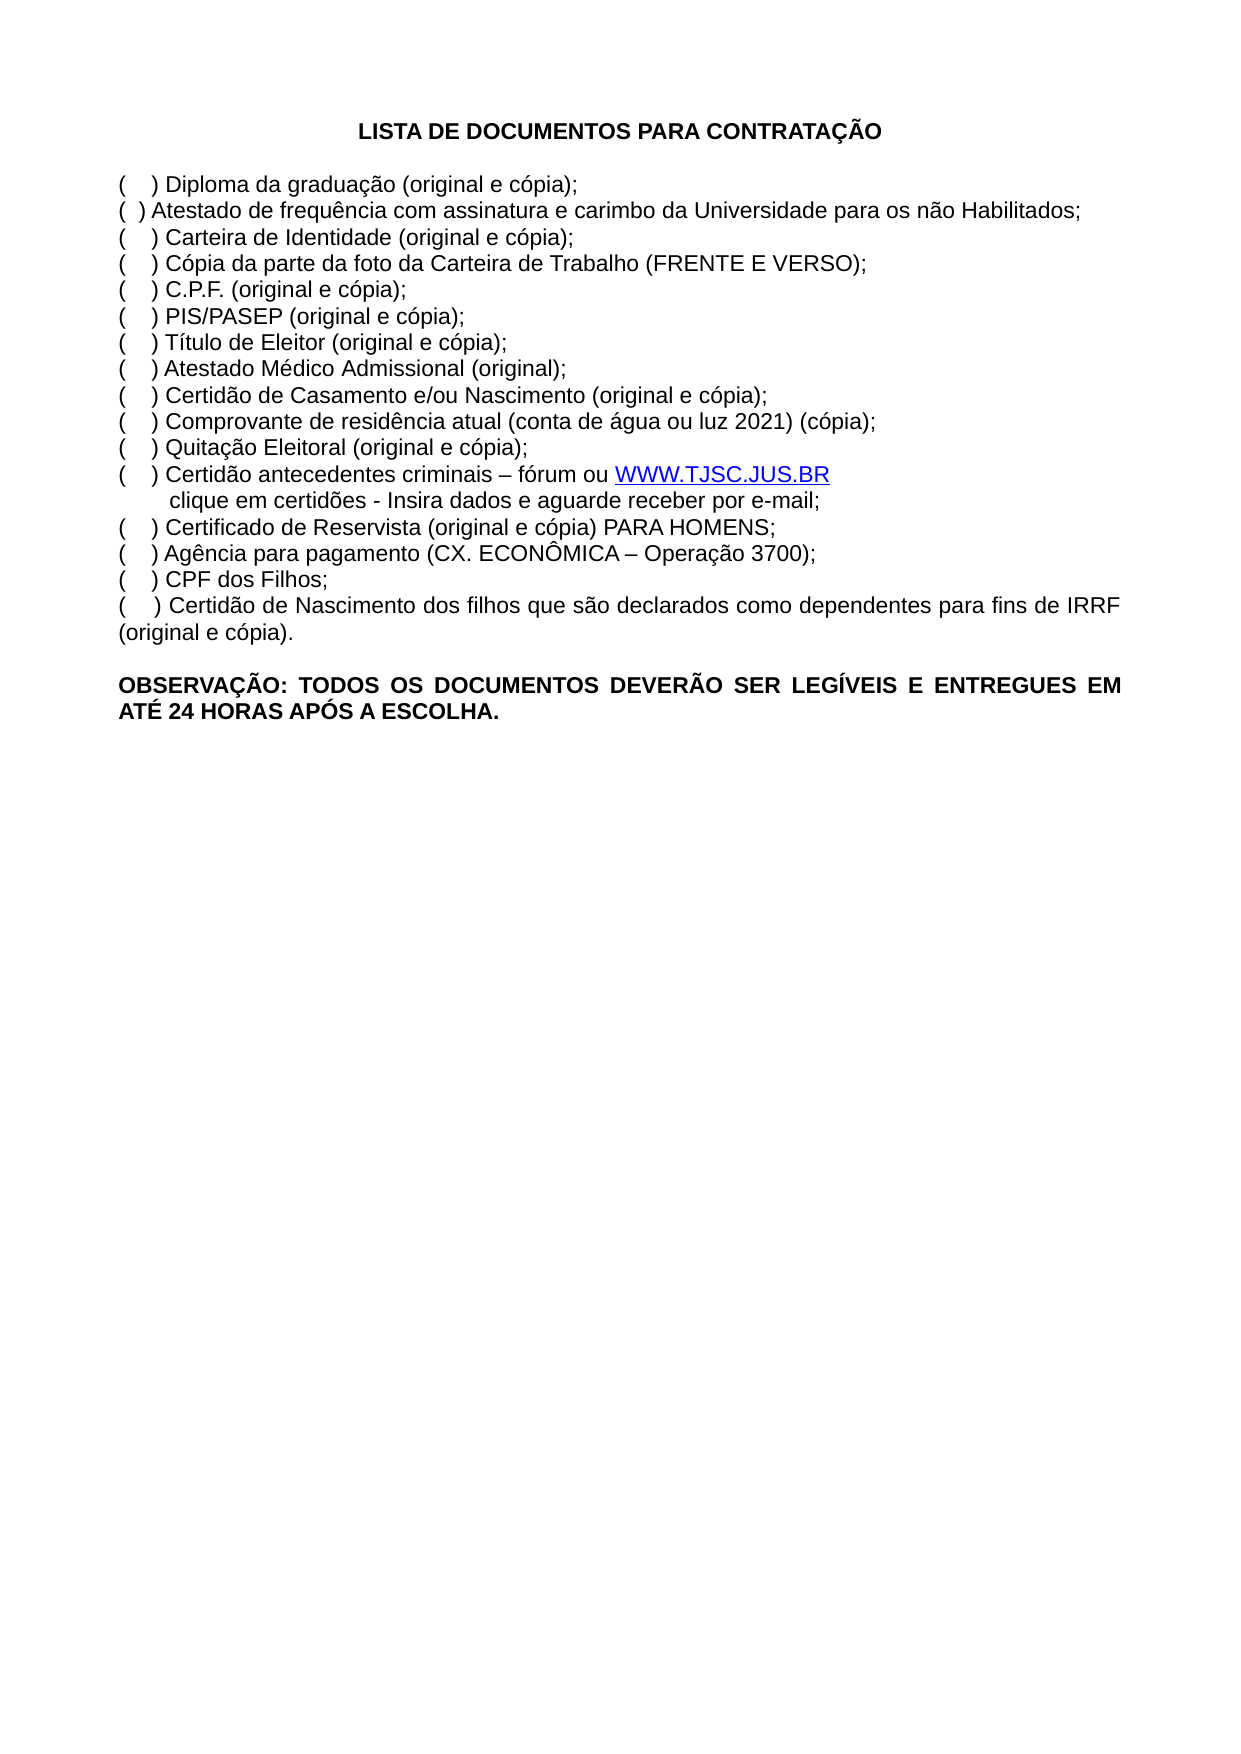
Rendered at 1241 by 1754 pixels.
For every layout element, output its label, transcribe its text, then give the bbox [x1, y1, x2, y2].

text ( ) Título de Eleitor (original e cópia); [118, 329, 1122, 355]
text ( ) Cópia da parte da foto da Carteira de Trabalho (FRENTE E VERSO); [118, 250, 1122, 276]
text clique em certidões - Insira dados e aguarde receber por e-mail; [118, 487, 1122, 513]
text ( ) Atestado Médico Admissional (original); [118, 355, 1122, 382]
text ( ) Certidão de Nascimento dos filhos que são declarados como dependentes para fins de IRRF (original e cópia). [118, 592, 1122, 645]
text ( ) Certidão de Casamento e/ou Nascimento (original e cópia); [118, 382, 1122, 408]
text ( ) Atestado de frequência com assinatura e carimbo da Universidade para os não Habilitados; [118, 197, 1122, 223]
text ( ) PIS/PASEP (original e cópia); [118, 303, 1122, 329]
text ( ) Certidão antecedentes criminais – fórum ou WWW.TJSC.JUS.BR [118, 461, 1122, 487]
text ( ) Agência para pagamento (CX. ECONÔMICA – Operação 3700); [118, 540, 1122, 566]
text ( ) Diploma da graduação (original e cópia); [118, 171, 1122, 197]
text ( ) Carteira de Identidade (original e cópia); [118, 223, 1122, 250]
text ( ) Quitação Eleitoral (original e cópia); [118, 434, 1122, 461]
text ( ) Certificado de Reservista (original e cópia) PARA HOMENS; [118, 513, 1122, 540]
text LISTA DE DOCUMENTOS PARA CONTRATAÇÃO [118, 118, 1122, 144]
text ( ) Comprovante de residência atual (conta de água ou luz 2021) (cópia); [118, 408, 1122, 434]
text ( ) C.P.F. (original e cópia); [118, 276, 1122, 303]
text ( ) CPF dos Filhos; [118, 566, 1122, 592]
text OBSERVAÇÃO: TODOS OS DOCUMENTOS DEVERÃO SER LEGÍVEIS E ENTREGUES EM ATÉ 24 HORAS APÓS A ESCOLHA. [118, 672, 1122, 724]
